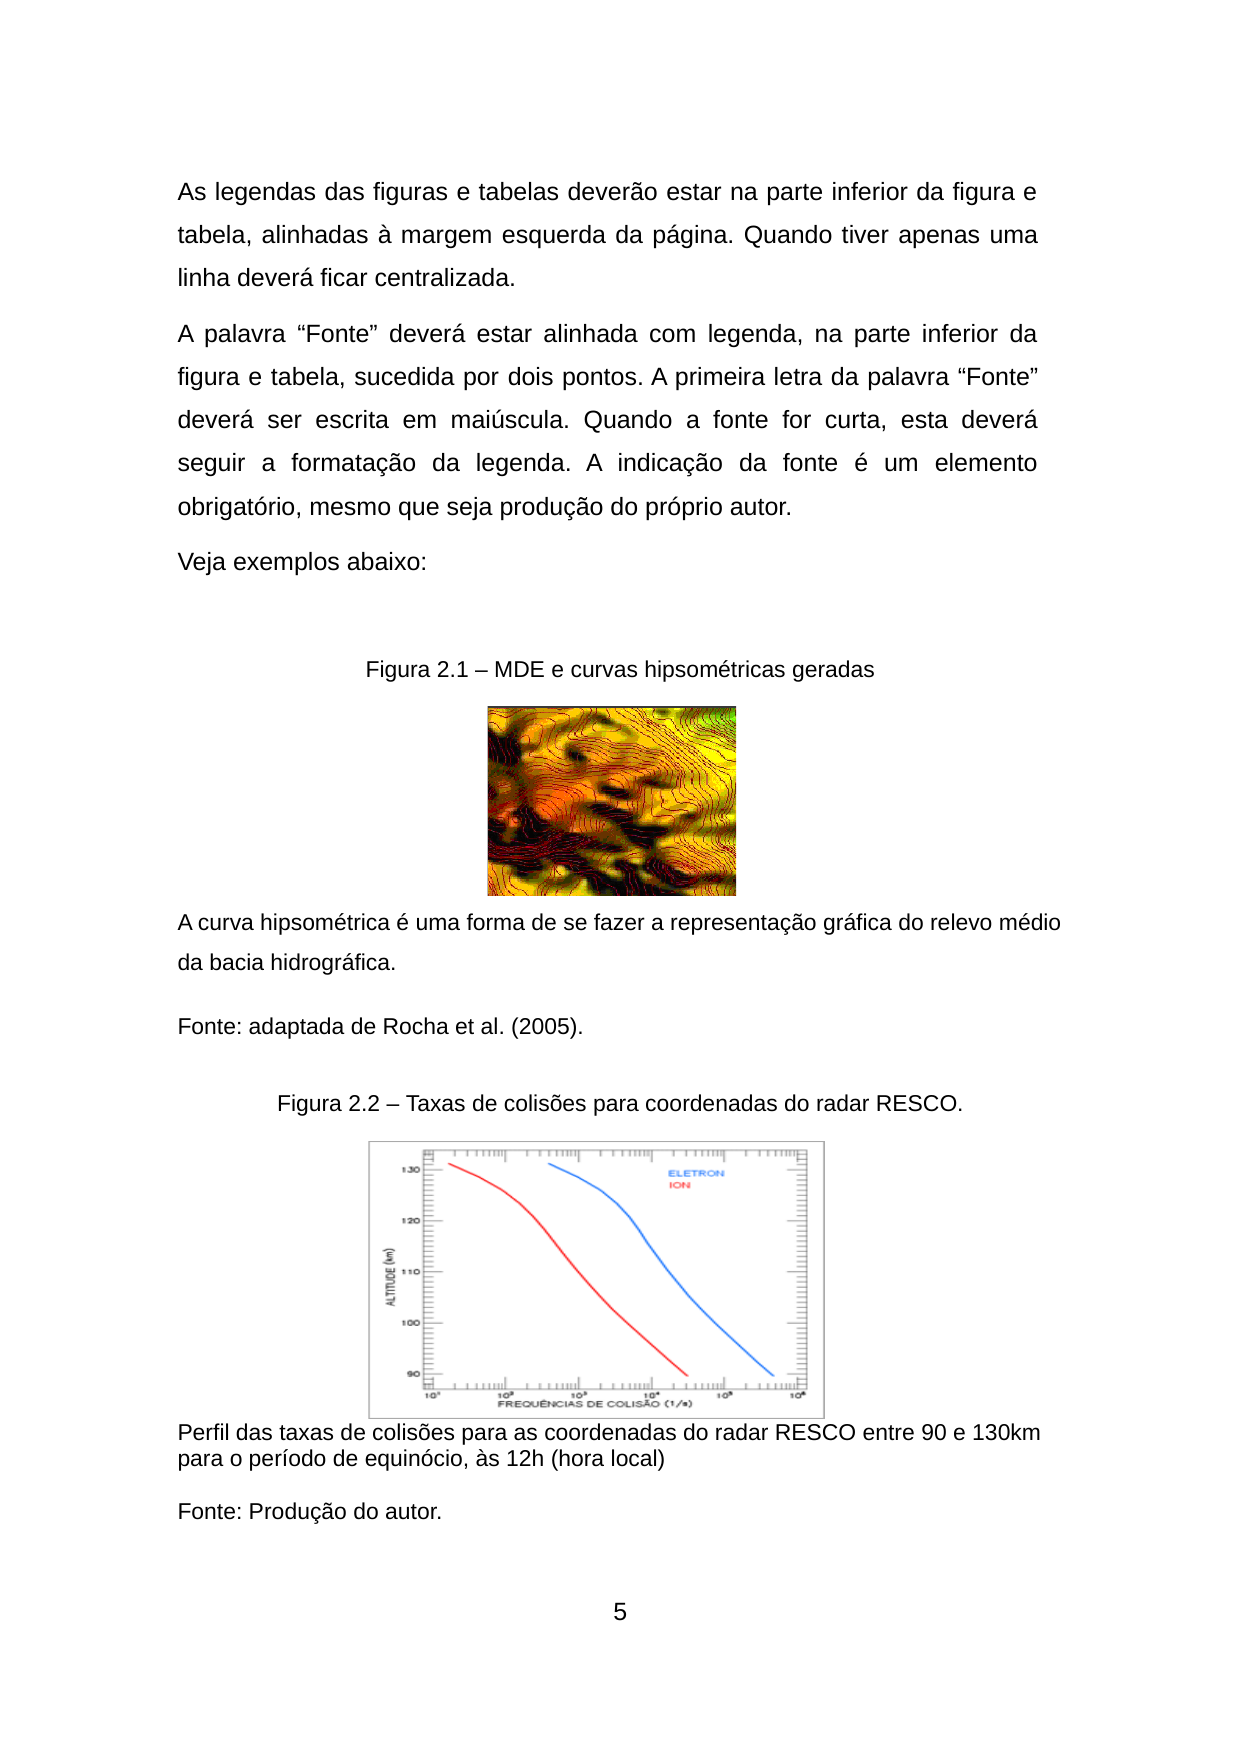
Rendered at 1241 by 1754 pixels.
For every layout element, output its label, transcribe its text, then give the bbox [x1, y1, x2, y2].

text A curva hipsométrica é uma forma de se fazer a representação gráfica do relevo médio da bacia hidrográfica. [177, 695, 1063, 975]
text Fonte: adaptada de Rocha et al. (2005). [177, 1013, 1063, 1039]
text Perfil das taxas de colisões para as coordenadas do radar RESCO entre 90 e 130km para o período de equinócio, às 12h (hora local) [177, 1129, 1063, 1471]
picture [367, 1141, 825, 1419]
text Fonte: Produção do autor. [177, 1498, 1063, 1524]
text As legendas das figuras e tabelas deverão estar na parte inferior da figura e tabela, alinhadas à margem esquerda da página. Quando tiver apenas uma linha deverá ficar centralizada. [177, 177, 1039, 292]
text Figura 2.2 – Taxas de colisões para coordenadas do radar RESCO. [177, 1090, 1063, 1116]
text A palavra “Fonte” deverá estar alinhada com legenda, na parte inferior da figura e tabela, sucedida por dois pontos. A primeira letra da palavra “Fonte” deverá ser escrita em maiúscula. Quando a fonte for curta, esta deverá seguir a formatação da legenda. A indicação da fonte é um elemento obrigatório, mesmo que seja produção do próprio autor. [177, 319, 1039, 520]
picture [487, 706, 737, 896]
text Veja exemplos abaixo: [177, 547, 1039, 576]
text Figura 2.1 – MDE e curvas hipsométricas geradas [177, 656, 1063, 683]
